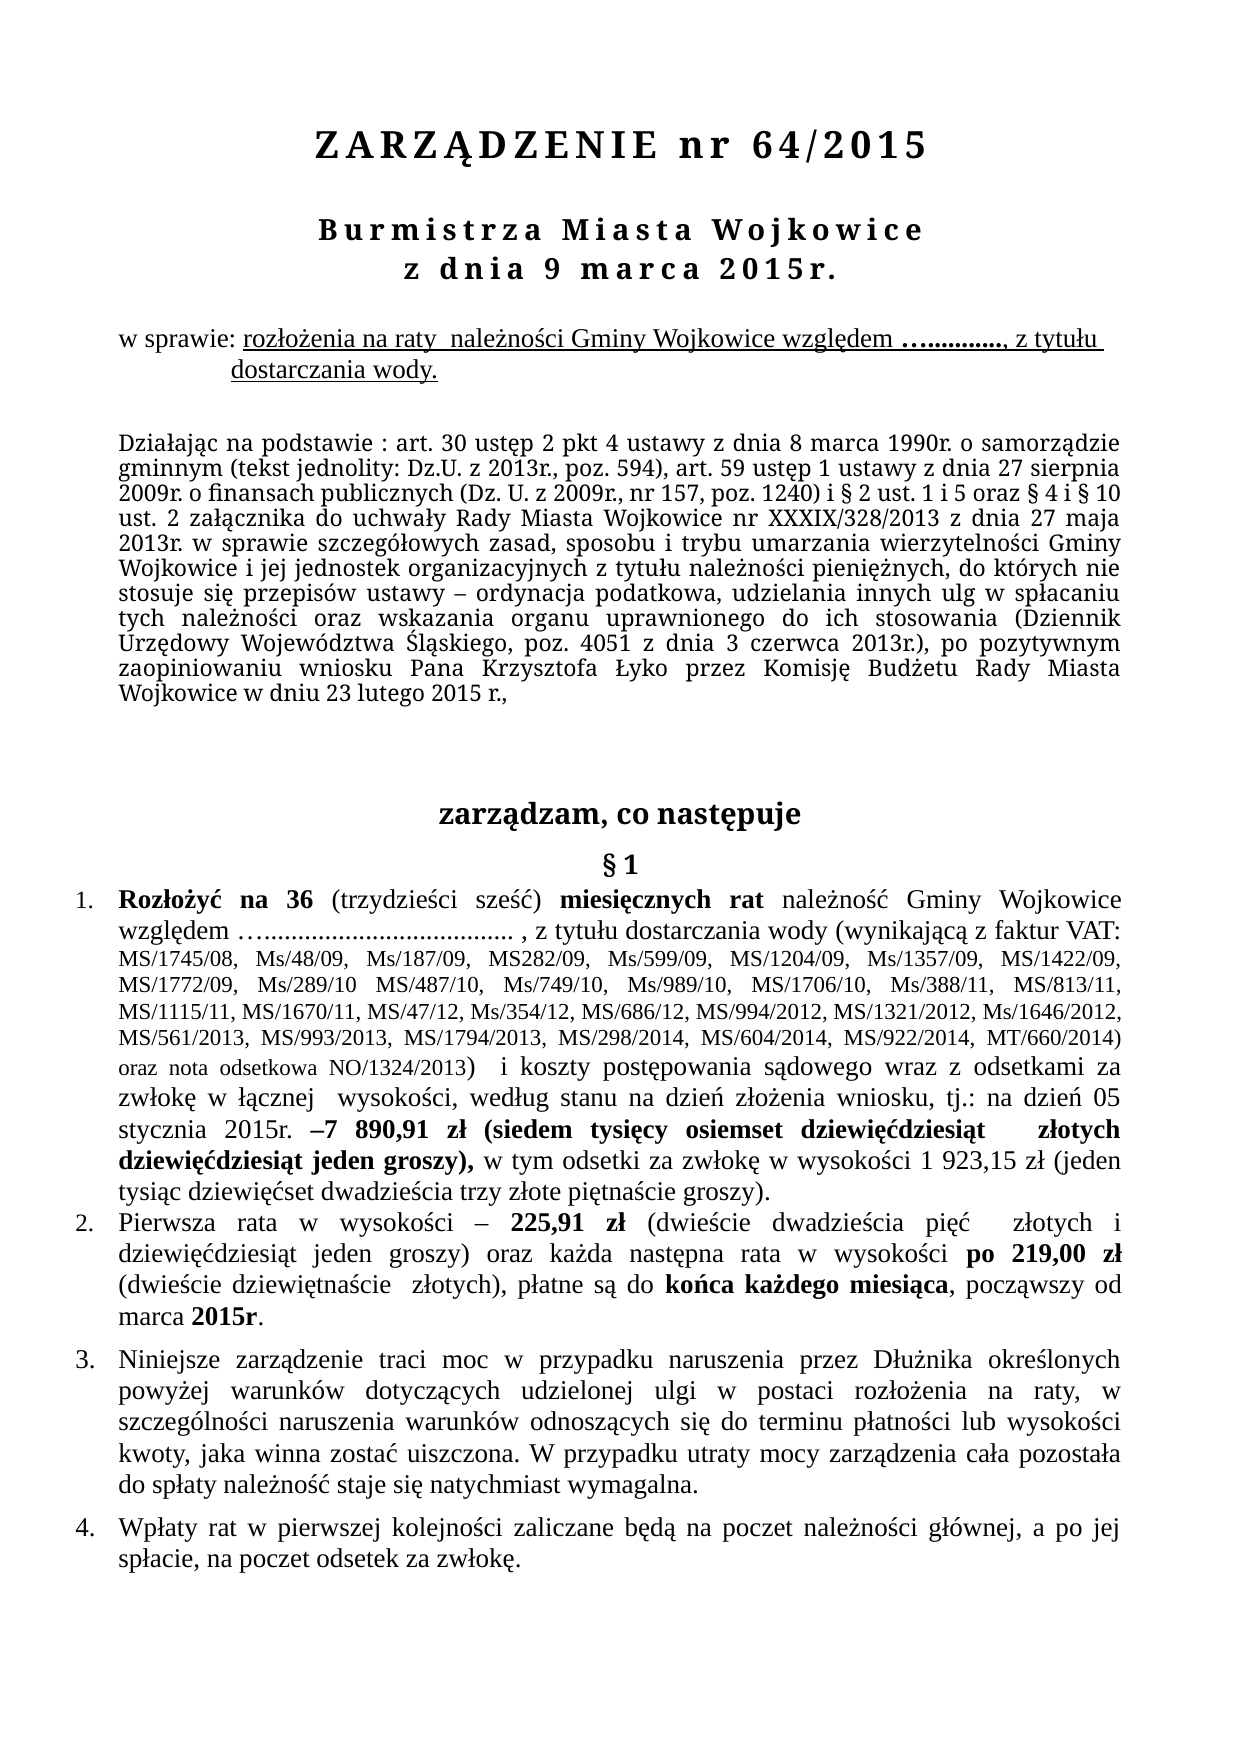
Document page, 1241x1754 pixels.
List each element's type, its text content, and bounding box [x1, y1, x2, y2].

text zarządzam, co następuje [118, 794, 1122, 833]
list Wpłaty rat w pierwszej kolejności zaliczane będą na poczet należności głównej, a po jej spłacie, na poczet odsetek za zwłokę. [75, 1511, 1122, 1574]
subtitle Burmistrza Miasta Wojkowice [118, 209, 1122, 248]
text Działając na podstawie : art. 30 ustęp 2 pkt 4 ustawy z dnia 8 marca 1990r. o samorządzie gminnym (tekst jednolity: Dz.U. z 2013r., poz. 594), art. 59 ustęp 1 ustawy z dnia 27 sierpnia 2009r. o finansach publicznych (Dz. U. z 2009r., nr 157, poz. 1240) i § 2 ust. 1 i 5 oraz § 4 i § 10 ust. 2 załącznika do uchwały Rady Miasta Wojkowice nr XXXIX/328/2013 z dnia 27 maja 2013r. w sprawie szczegółowych zasad, sposobu i trybu umarzania wierzytelności Gminy Wojkowice i jej jednostek organizacyjnych z tytułu należności pieniężnych, do których nie stosuje się przepisów ustawy – ordynacja podatkowa, udzielania innych ulg w spłacaniu tych należności oraz wskazania organu uprawnionego do ich stosowania (Dziennik Urzędowy Województwa Śląskiego, poz. 4051 z dnia 3 czerwca 2013r.), po pozytywnym zaopiniowaniu wniosku Pana Krzysztofa Łyko przez Komisję Budżetu Rady Miasta Wojkowice w dniu 23 lutego 2015 r., [118, 431, 1122, 706]
text z dnia 9 marca 2015r. [118, 248, 1122, 288]
list Pierwsza rata w wysokości – 225,91 zł (dwieście dwadzieścia pięć złotych i dziewięćdziesiąt jeden groszy) oraz każda następna rata w wysokości po 219,00 zł (dwieście dziewiętnaście złotych), płatne są do końca każdego miesiąca, począwszy od marca 2015r. [75, 1206, 1122, 1331]
list Niniejsze zarządzenie traci moc w przypadku naruszenia przez Dłużnika określonych powyżej warunków dotyczących udzielonej ulgi w postaci rozłożenia na raty, w szczególności naruszenia warunków odnoszących się do terminu płatności lub wysokości kwoty, jaka winna zostać uiszczona. W przypadku utraty mocy zarządzenia cała pozostała do spłaty należność staje się natychmiast wymagalna. [75, 1343, 1122, 1499]
text w sprawie: rozłożenia na raty należności Gminy Wojkowice względem …..........., z tytułu dostarczania wody. [118, 322, 1122, 384]
text § 1 [118, 846, 1122, 883]
list Rozłożyć na 36 (trzydzieści sześć) miesięcznych rat należność Gminy Wojkowice względem …..................................... , z tytułu dostarczania wody (wynikającą z faktur VAT: MS/1745/08, Ms/48/09, Ms/187/09, MS282/09, Ms/599/09, MS/1204/09, Ms/1357/09, MS/1422/09, MS/1772/09, Ms/289/10 MS/487/10, Ms/749/10, Ms/989/10, MS/1706/10, Ms/388/11, MS/813/11, MS/1115/11, MS/1670/11, MS/47/12, Ms/354/12, MS/686/12, MS/994/2012, MS/1321/2012, Ms/1646/2012, MS/561/2013, MS/993/2013, MS/1794/2013, MS/298/2014, MS/604/2014, MS/922/2014, MT/660/2014) oraz nota odsetkowa NO/1324/2013) i koszty postępowania sądowego wraz z odsetkami za zwłokę w łącznej wysokości, według stanu na dzień złożenia wniosku, tj.: na dzień 05 stycznia 2015r. –7 890,91 zł (siedem tysięcy osiemset dziewięćdziesiąt złotych dziewięćdziesiąt jeden groszy), w tym odsetki za zwłokę w wysokości 1 923,15 zł (jeden tysiąc dziewięćset dwadzieścia trzy złote piętnaście groszy). [75, 883, 1122, 1206]
subtitle ZARZĄDZENIE nr 64/2015 [118, 118, 1122, 169]
